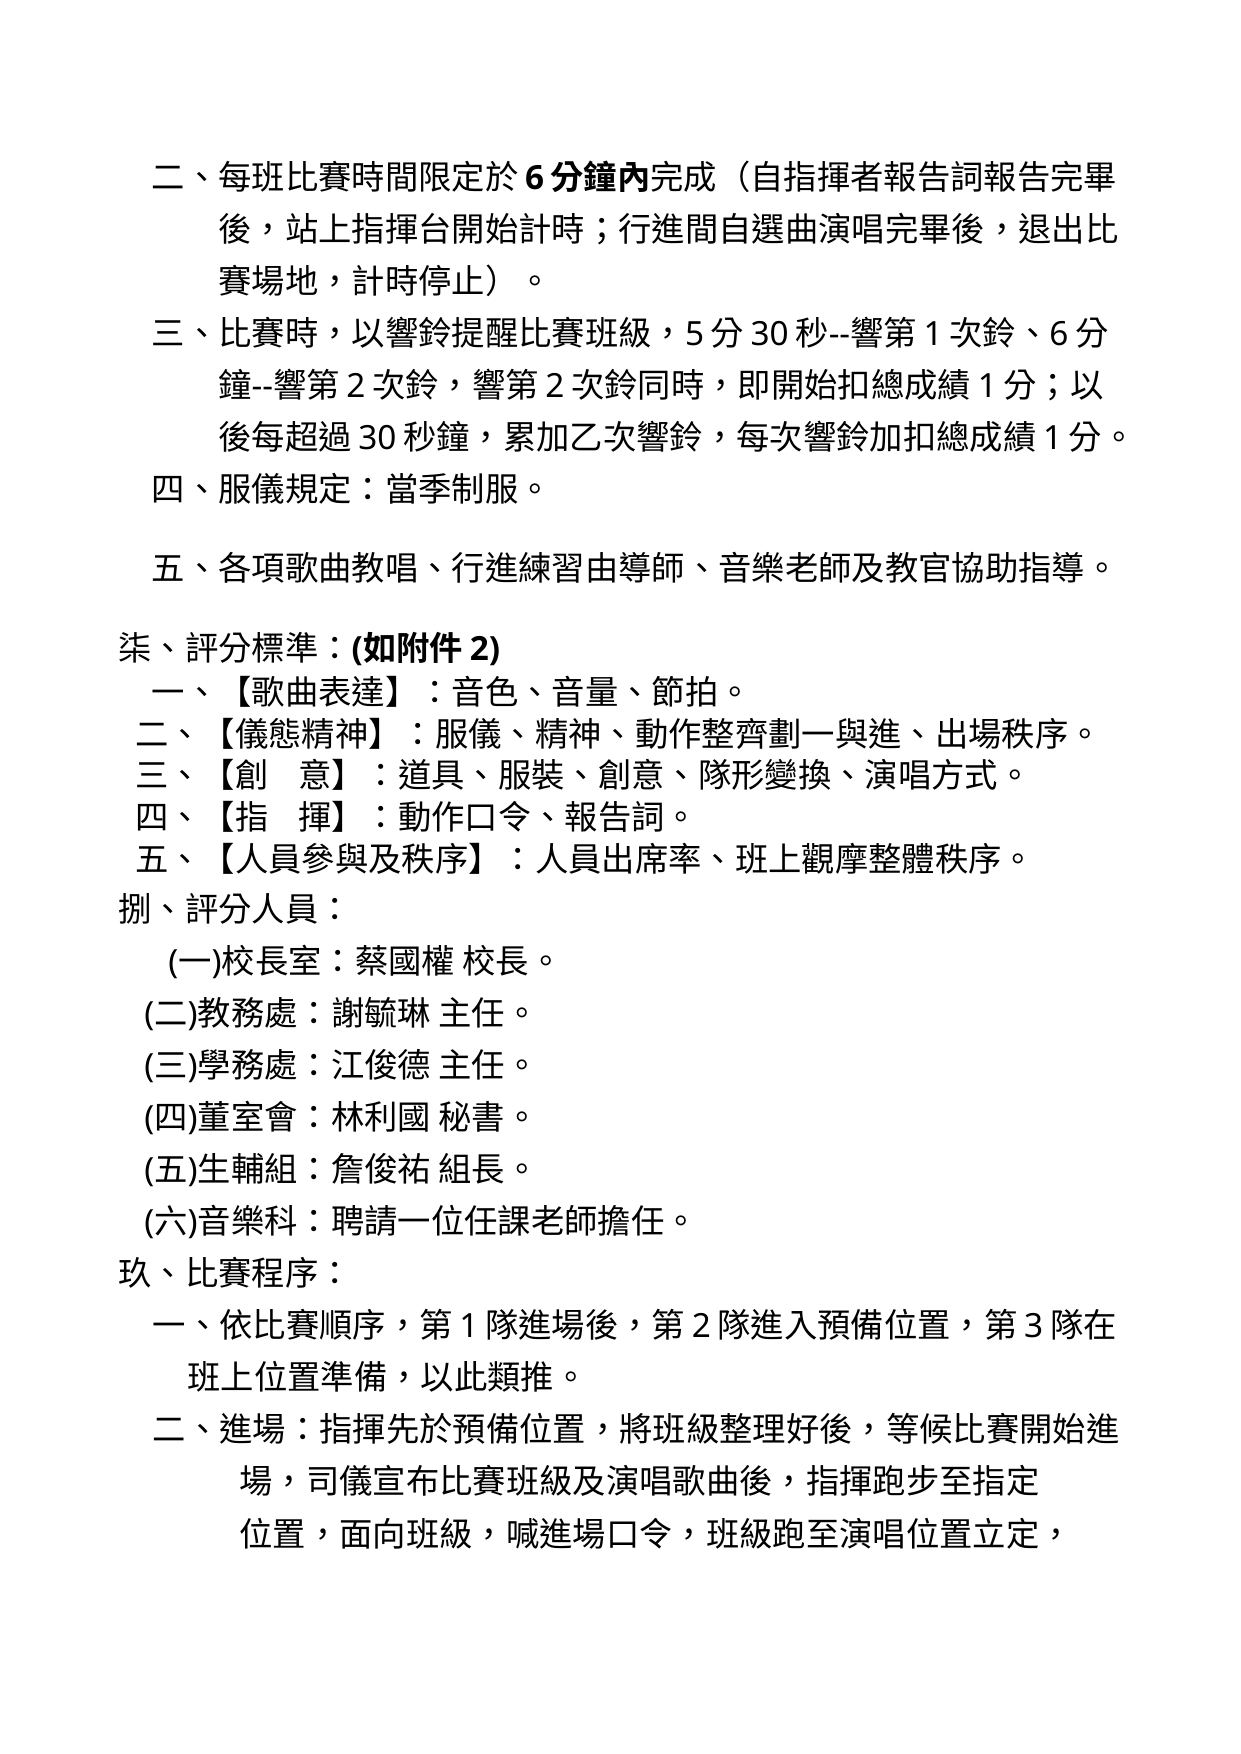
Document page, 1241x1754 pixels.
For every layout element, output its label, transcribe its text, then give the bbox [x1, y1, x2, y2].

text 四、服儀規定：當季制服。 [151, 460, 1122, 512]
text 五、各項歌曲教唱、行進練習由導師、音樂老師及教官協助指導。 [152, 541, 1122, 590]
text 四、【指 揮】：動作口令、報告詞。 [118, 796, 1122, 838]
text 捌、評分人員： [118, 879, 1122, 931]
text 二、每班比賽時間限定於6分鐘內完成（自指揮者報告詞報告完畢後，站上指揮台開始計時；行進間自選曲演唱完畢後，退出比賽場地，計時停止）。 [151, 148, 1122, 304]
text 玖、比賽程序： [118, 1244, 1122, 1296]
text 二、【儀態精神】：服儀、精神、動作整齊劃一與進、出場秩序。 [118, 713, 1122, 754]
text 五、【人員參與及秩序】：人員出席率、班上觀摩整體秩序。 [118, 838, 1122, 879]
text 三、比賽時，以響鈴提醒比賽班級，5分30秒--響第1次鈴、6分鐘--響第2次鈴，響第2次鈴同時，即開始扣總成績1分；以後每超過30秒鐘，累加乙次響鈴，每次響鈴加扣總成績1分。 [151, 304, 1122, 460]
text 班上位置準備，以此類推。 [152, 1348, 1122, 1400]
text (四)董室會：林利國 秘書。 [118, 1088, 1122, 1140]
text (三)學務處：江俊德 主任。 [118, 1036, 1122, 1088]
text (五)生輔組：詹俊祐 組長。 [118, 1140, 1122, 1192]
text 三、【創 意】：道具、服裝、創意、隊形變換、演唱方式。 [118, 754, 1122, 796]
text 場，司儀宣布比賽班級及演唱歌曲後，指揮跑步至指定 [152, 1452, 1122, 1504]
text 柒、評分標準：(如附件2) [118, 619, 1122, 671]
text (二)教務處：謝毓琳 主任。 [118, 983, 1122, 1036]
text (六)音樂科：聘請一位任課老師擔任。 [118, 1192, 1122, 1244]
text 二、進場：指揮先於預備位置，將班級整理好後，等候比賽開始進 [152, 1400, 1122, 1452]
text (一)校長室：蔡國權 校長。 [118, 931, 1122, 983]
text 一、【歌曲表達】：音色、音量、節拍。 [118, 671, 1122, 713]
text 位置，面向班級，喊進場口令，班級跑至演唱位置立定， [152, 1504, 1122, 1556]
text 一、依比賽順序，第1隊進場後，第2隊進入預備位置，第3隊在 [152, 1296, 1122, 1348]
